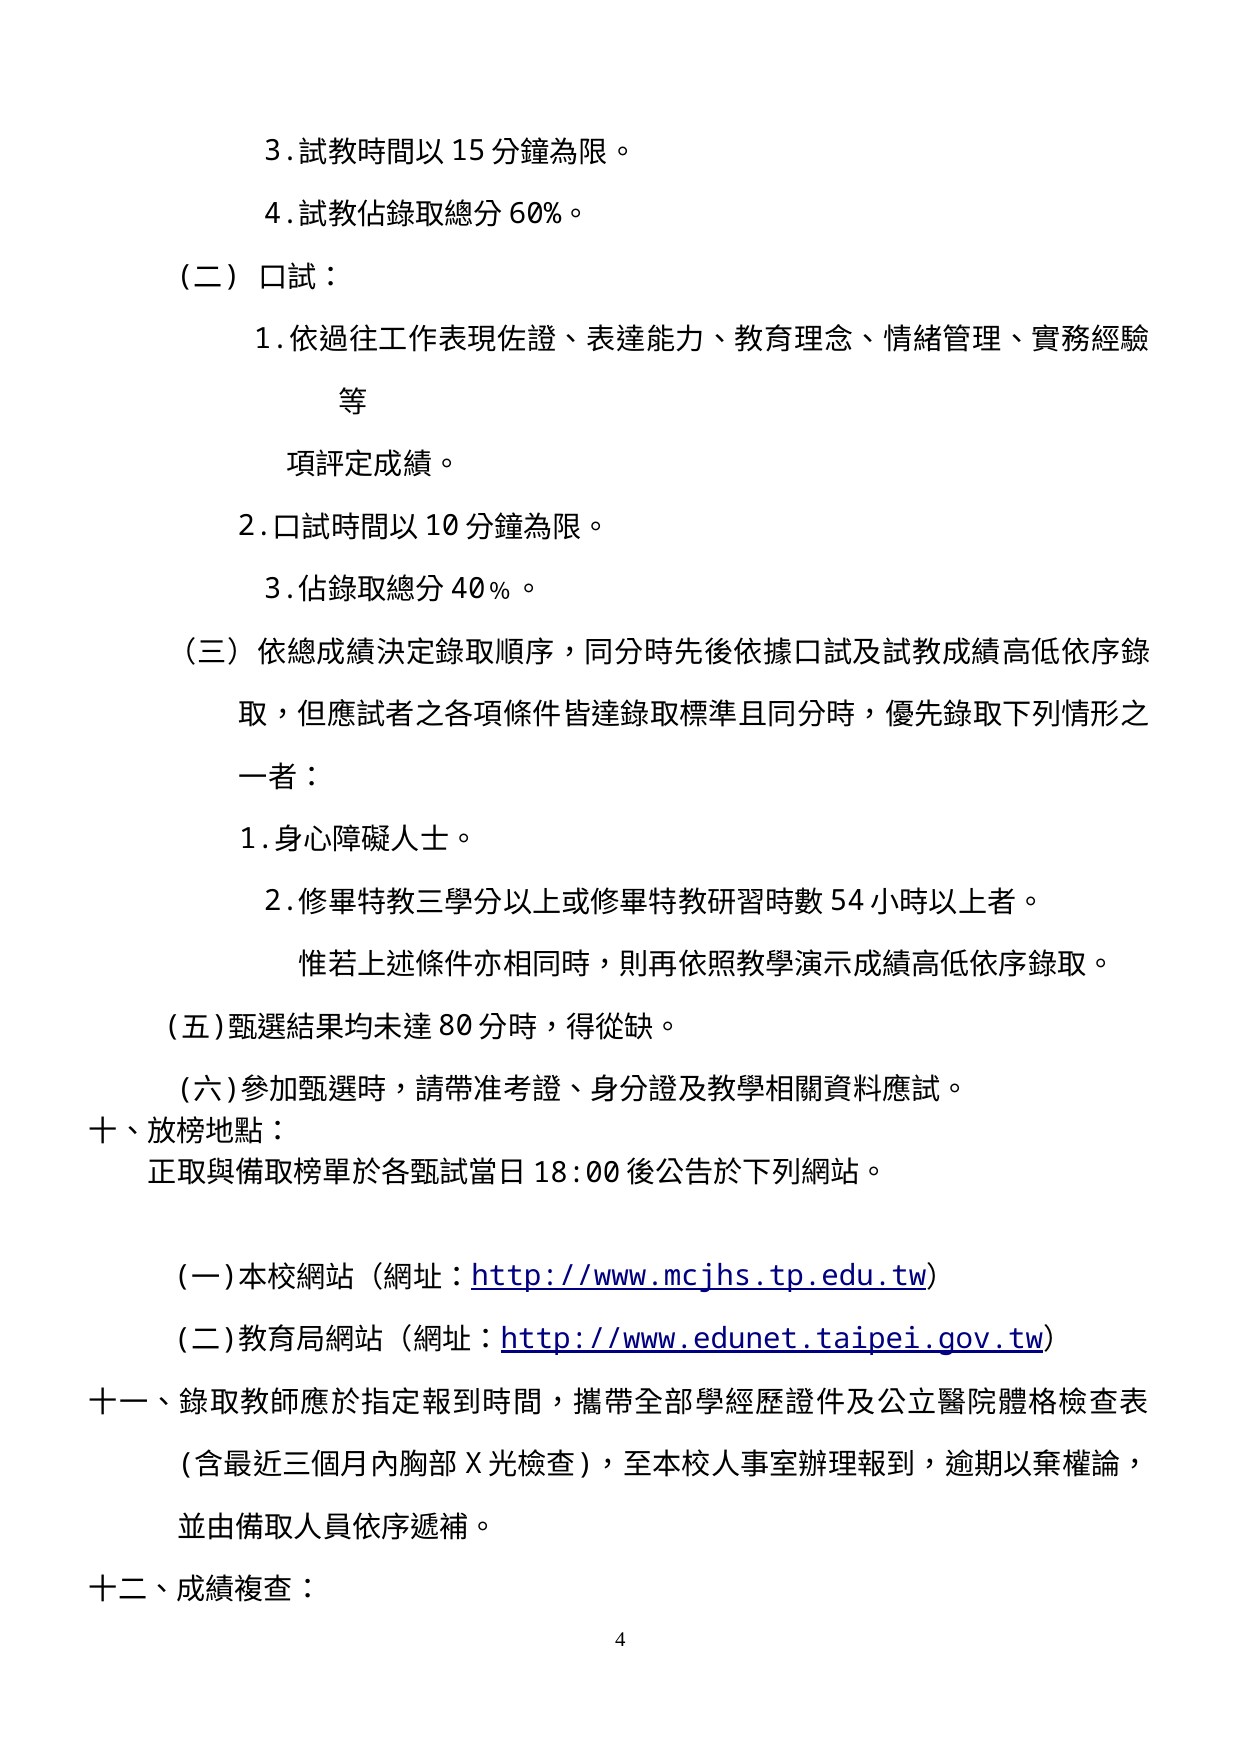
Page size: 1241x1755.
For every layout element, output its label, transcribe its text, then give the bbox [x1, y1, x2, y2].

text (二)教育局網站（網址：http://www.edunet.taipei.gov.tw） [139, 1295, 1152, 1358]
text 正取與備取榜單於各甄試當日18:00後公告於下列網站。 [148, 1149, 1152, 1191]
text 3.試教時間以15分鐘為限。 [89, 108, 1152, 170]
text (二) 口試： [89, 233, 1152, 295]
text 2.口試時間以10分鐘為限。 [89, 483, 1152, 545]
text 項評定成績。 [164, 420, 1152, 483]
text 1.依過往工作表現佐證、表達能力、教育理念、情緒管理、實務經驗等 [164, 295, 1152, 420]
text （三）依總成績決定錄取順序，同分時先後依據口試及試教成績高低依序錄取，但應試者之各項條件皆達錄取標準且同分時，優先錄取下列情形之一者： [89, 608, 1152, 795]
text (六)參加甄選時，請帶准考證、身分證及教學相關資料應試。 [89, 1045, 1152, 1108]
text 1.身心障礙人士。 [204, 795, 1152, 858]
text 十、放榜地點： [89, 1108, 1152, 1149]
text 3.佔錄取總分40﹪。 [89, 545, 1152, 608]
text 4.試教佔錄取總分60%。 [89, 170, 1152, 233]
text 惟若上述條件亦相同時，則再依照教學演示成績高低依序錄取。 [89, 920, 1152, 983]
text 2.修畢特教三學分以上或修畢特教研習時數54小時以上者。 [89, 858, 1152, 920]
text (一)本校網站（網址：http://www.mcjhs.tp.edu.tw） [139, 1233, 1152, 1295]
text 十一、錄取教師應於指定報到時間，攜帶全部學經歷證件及公立醫院體格檢查表(含最近三個月內胸部X光檢查)，至本校人事室辦理報到，逾期以棄權論，並由備取人員依序遞補。 [89, 1358, 1152, 1545]
text (五)甄選結果均未達80分時，得從缺。 [164, 983, 1152, 1045]
text 十二、成績複查： [89, 1545, 1152, 1608]
